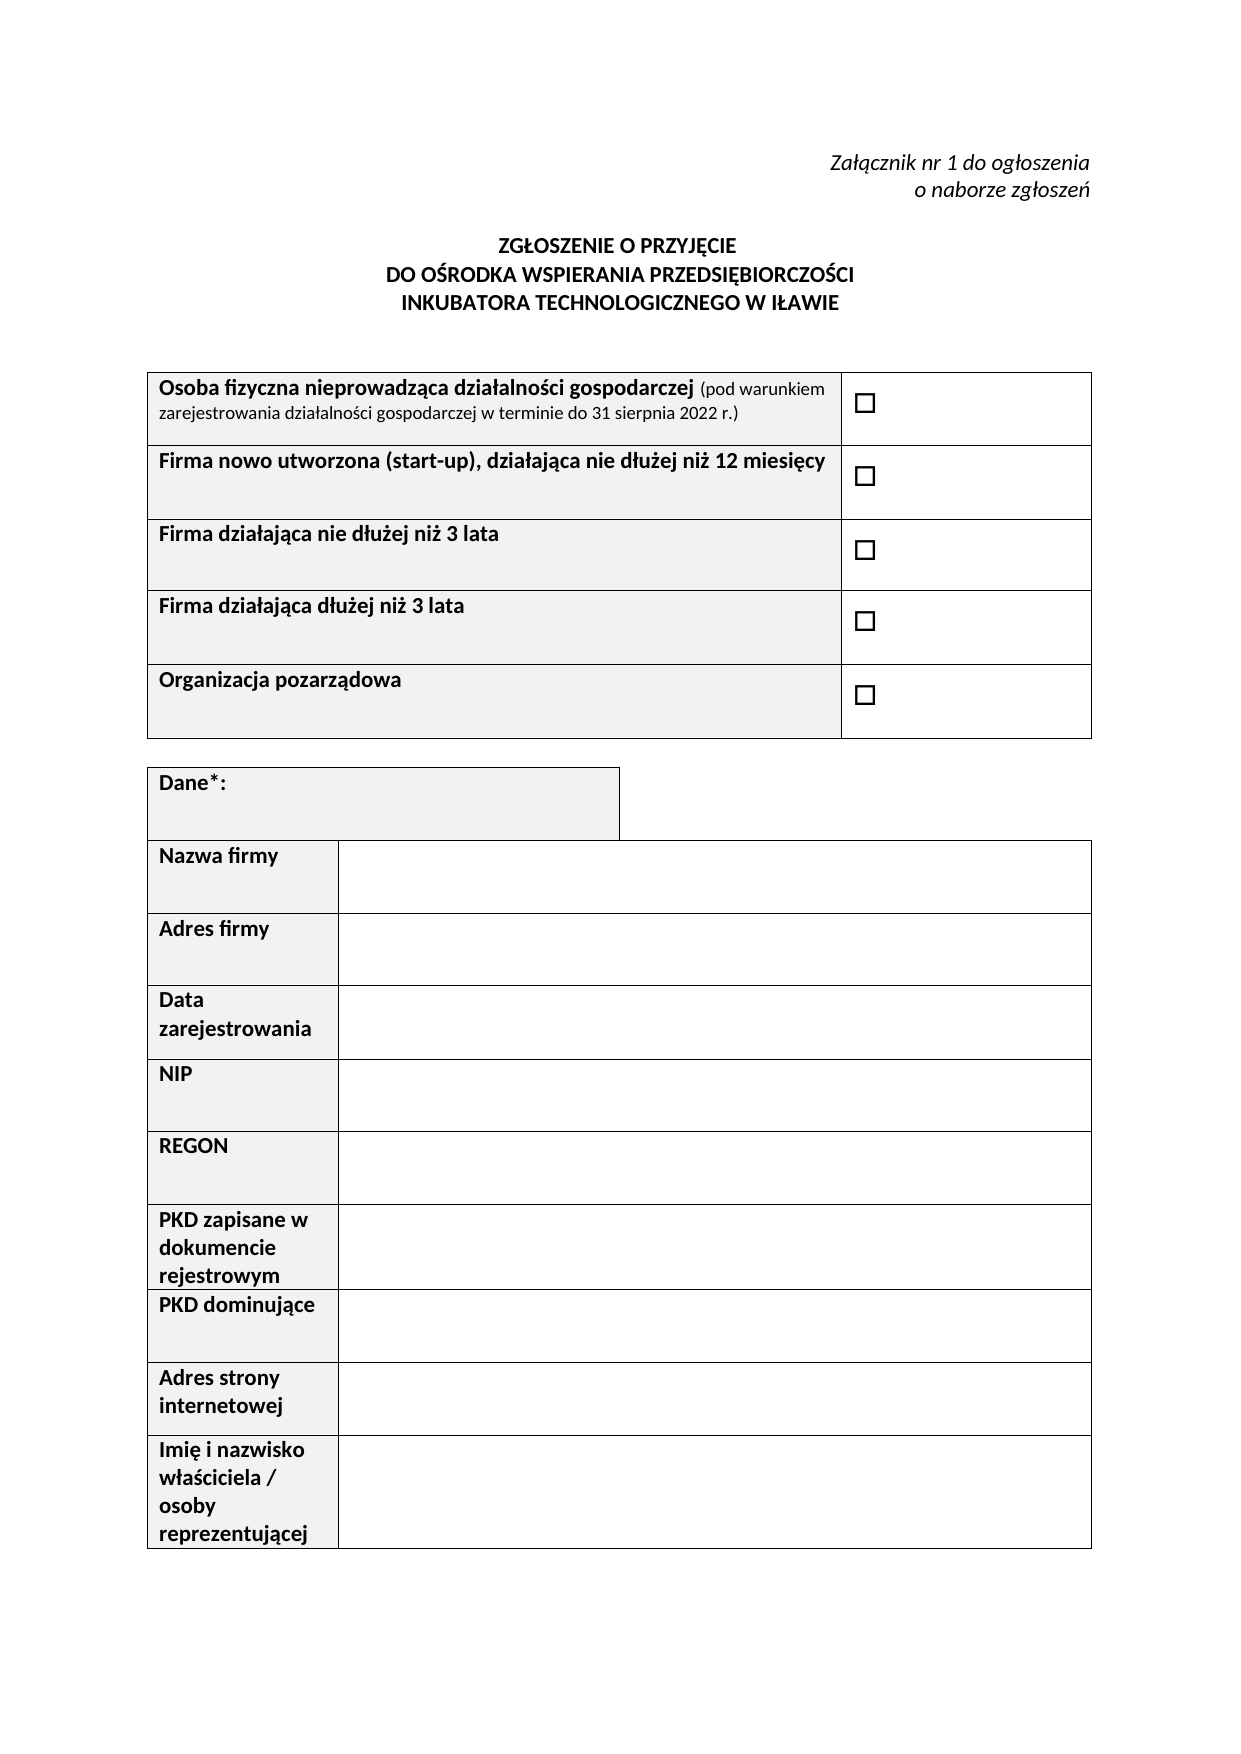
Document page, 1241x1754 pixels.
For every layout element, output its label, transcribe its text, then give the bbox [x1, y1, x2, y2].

table_cell Adres firmy [148, 914, 338, 984]
table_cell Organizacja pozarządowa [148, 665, 841, 737]
table_header Osoba fizyczna nieprowadząca działalności gospodarczej (pod warunkiem zarejestrowania działalności gospodarczej w terminie do 31 sierpnia 2022 r.) [148, 373, 841, 445]
table_cell [339, 914, 1091, 984]
text do Ośrodka Wspierania Przedsiębiorczości [148, 260, 1093, 288]
table_cell NIP [148, 1060, 338, 1131]
table_cell [339, 986, 1091, 1058]
table_cell PKD zapisane w dokumencie rejestrowym [148, 1205, 338, 1289]
table_header Dane*: [148, 768, 619, 840]
text Załącznik nr 1 do ogłoszenia [148, 148, 1093, 176]
table_cell □ [842, 591, 1091, 664]
table_cell [339, 1060, 1091, 1131]
table_cell [339, 1436, 1091, 1548]
table_cell Firma działająca dłużej niż 3 lata [148, 591, 841, 664]
table_cell PKD dominujące [148, 1290, 338, 1362]
table_cell [339, 1290, 1091, 1362]
table_cell Nazwa firmy [148, 841, 338, 913]
table_cell [339, 841, 1091, 913]
text o naborze zgłoszeń [148, 176, 1093, 204]
table_cell Firma działająca nie dłużej niż 3 lata [148, 520, 841, 590]
table_cell Adres strony internetowej [148, 1363, 338, 1434]
table_cell [339, 1205, 1091, 1289]
table_header [620, 767, 1091, 840]
text Inkubatora Technologicznego w Iławie [148, 288, 1093, 316]
text ZGŁOSZENIE o przyjęcie [148, 232, 1093, 260]
table_cell REGON [148, 1132, 338, 1204]
table_cell Imię i nazwisko właściciela / osoby reprezentującej [148, 1436, 338, 1548]
table_cell Data zarejestrowania [148, 986, 338, 1058]
table_cell □ [842, 520, 1091, 590]
table_cell □ [842, 446, 1091, 518]
table_cell Firma nowo utworzona (start-up), działająca nie dłużej niż 12 miesięcy [148, 446, 841, 518]
table_cell □ [842, 665, 1091, 737]
table_header □ [842, 373, 1091, 445]
table_cell [339, 1132, 1091, 1204]
table_cell [339, 1363, 1091, 1434]
